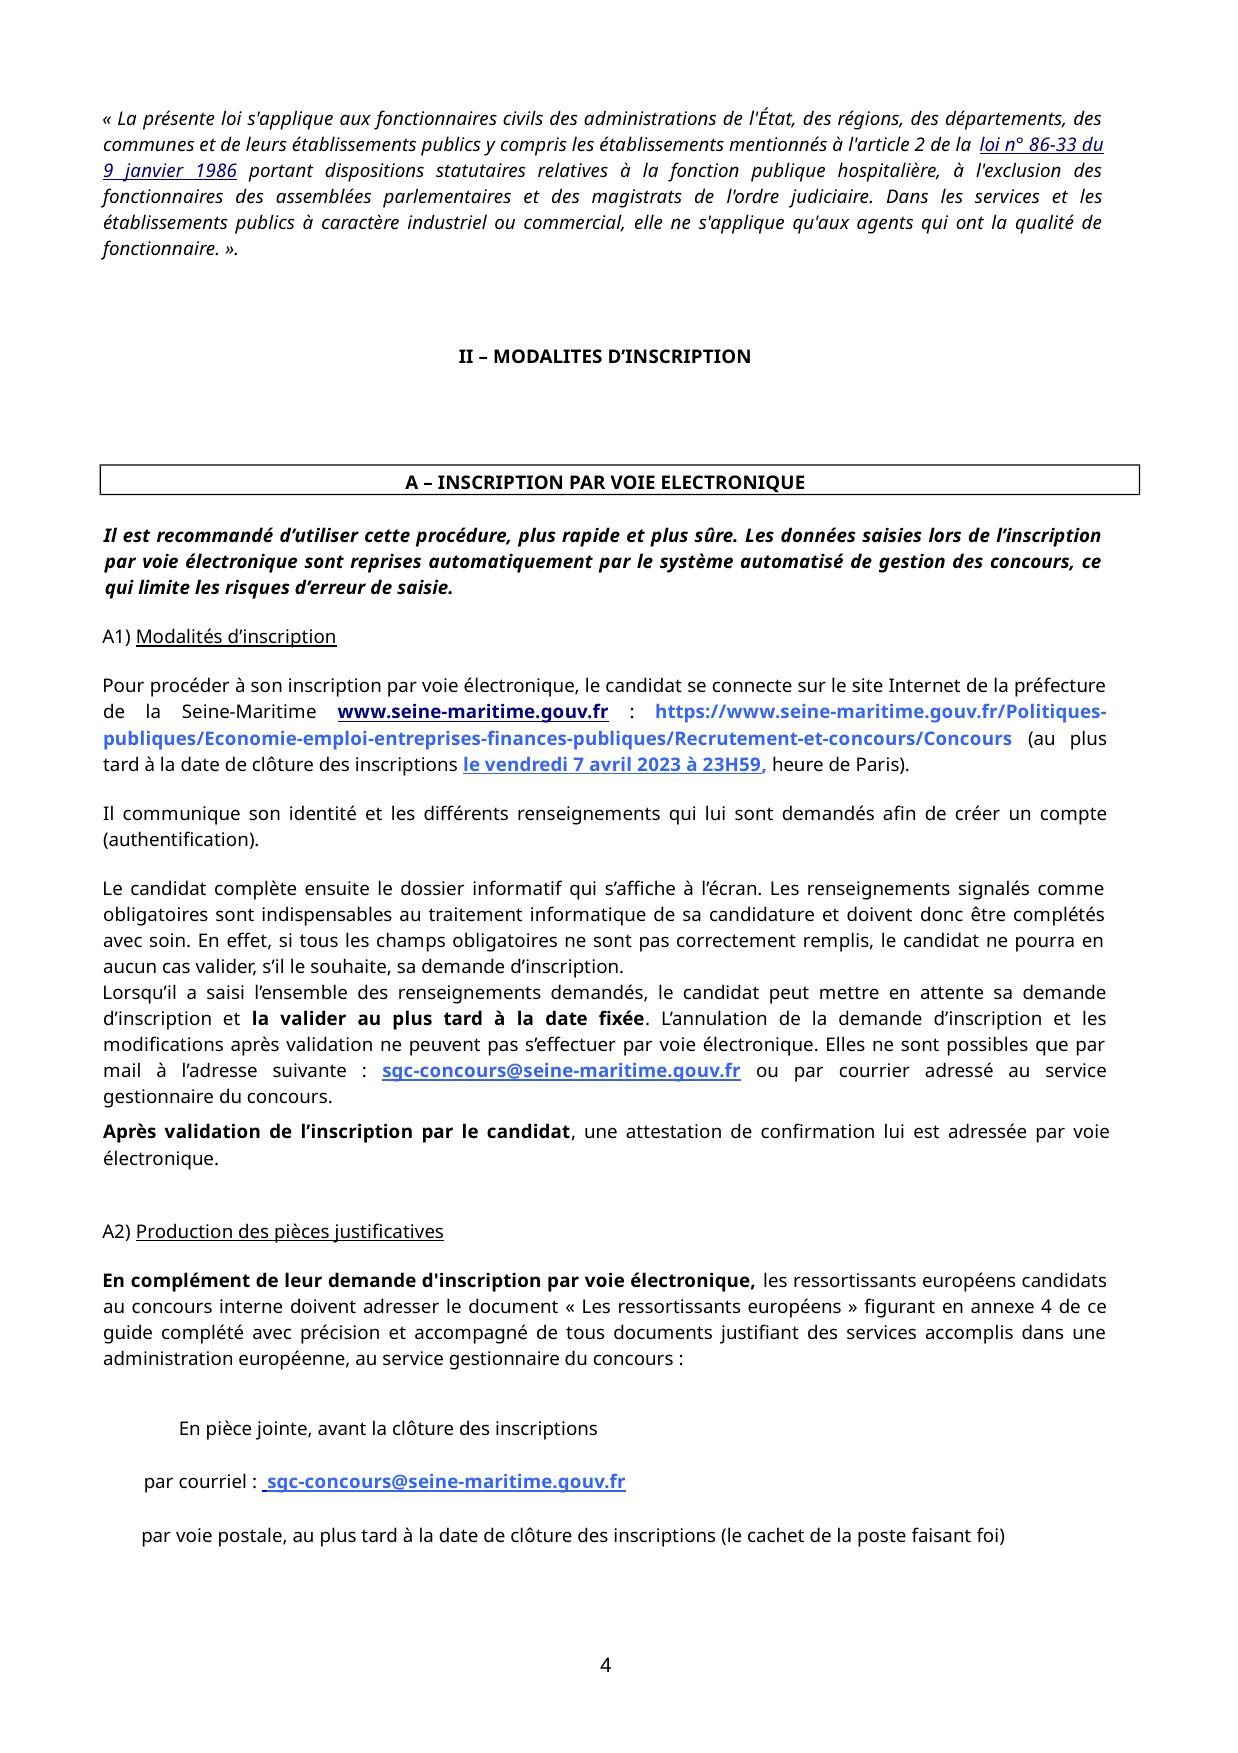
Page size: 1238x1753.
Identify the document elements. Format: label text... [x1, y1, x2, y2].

list par courriel : sgc-concours@seine-maritime.gouv.fr [103, 1468, 1166, 1494]
text A – INSCRIPTION PAR VOIE ELECTRONIQUE [101, 469, 1137, 493]
text « La présente loi s'applique aux fonctionnaires civils des administrations de l'État, des régions, des départements, des communes et de leurs établissements publics y compris les établissements mentionnés à l'article 2 de la loi n° 86-33 du 9 janvier 1986 portant dispositions statutaires relatives à la fonction publique hospitalière, à l'exclusion des fonctionnaires des assemblées parlementaires et des magistrats de l'ordre judiciaire. Dans les services et les établissements publics à caractère industriel ou commercial, elle ne s'applique qu'aux agents qui ont la qualité de fonctionnaire. ». [102, 105, 1106, 261]
subtitle A2) Production des pièces justificatives [102, 1218, 1166, 1244]
text En complément de leur demande d'inscription par voie électronique, les ressortissants européens candidats au concours interne doivent adresser le document « Les ressortissants européens » figurant en annexe 4 de ce guide complété avec précision et accompagné de tous documents justifiant des services accomplis dans une administration européenne, au service gestionnaire du concours : [102, 1267, 1107, 1371]
list En pièce jointe, avant la clôture des inscriptions [141, 1415, 1165, 1441]
text Il est recommandé d’utiliser cette procédure, plus rapide et plus sûre. Les données saisies lors de l’inscription par voie électronique sont reprises automatiquement par le système automatisé de gestion des concours, ce qui limite les risques d’erreur de saisie. [103, 522, 1106, 600]
text Il communique son identité et les différents renseignements qui lui sont demandés afin de créer un compte (authentification). [103, 799, 1109, 852]
text Le candidat complète ensuite le dossier informatif qui s’affiche à l’écran. Les renseignements signalés comme obligatoires sont indispensables au traitement informatique de sa candidature et doivent donc être complétés avec soin. En effet, si tous les champs obligatoires ne sont pas correctement remplis, le candidat ne pourra en aucun cas valider, s’il le souhaite, sa demande d’inscription. [102, 875, 1106, 979]
text Après validation de l’inscription par le candidat, une attestation de confirmation lui est adressée par voie électronique. [103, 1118, 1110, 1171]
text Lorsqu’il a saisi l’ensemble des renseignements demandés, le candidat peut mettre en attente sa demande d’inscription et la valider au plus tard à la date fixée. L’annulation de la demande d’inscription et les modifications après validation ne peuvent pas s’effectuer par voie électronique. Elles ne sont possibles que par mail à l’adresse suivante : sgc-concours@seine-maritime.gouv.fr ou par courrier adressé au service gestionnaire du concours. [102, 979, 1107, 1109]
list par voie postale, au plus tard à la date de clôture des inscriptions (le cachet de la poste faisant foi) [141, 1522, 1165, 1548]
subtitle II – MODALITES D’INSCRIPTION [45, 343, 1166, 369]
text Pour procéder à son inscription par voie électronique, le candidat se connecte sur le site Internet de la préfecture de la Seine-Maritime www.seine-maritime.gouv.fr : https://www.seine-maritime.gouv.fr/Politiques-publiques/Economie-emploi-entreprises-finances-publiques/Recrutement-et-concours/Concours (au plus tard à la date de clôture des inscriptions le vendredi 7 avril 2023 à 23H59, heure de Paris). [102, 672, 1107, 776]
subtitle A1) Modalités d’inscription [102, 623, 1166, 649]
